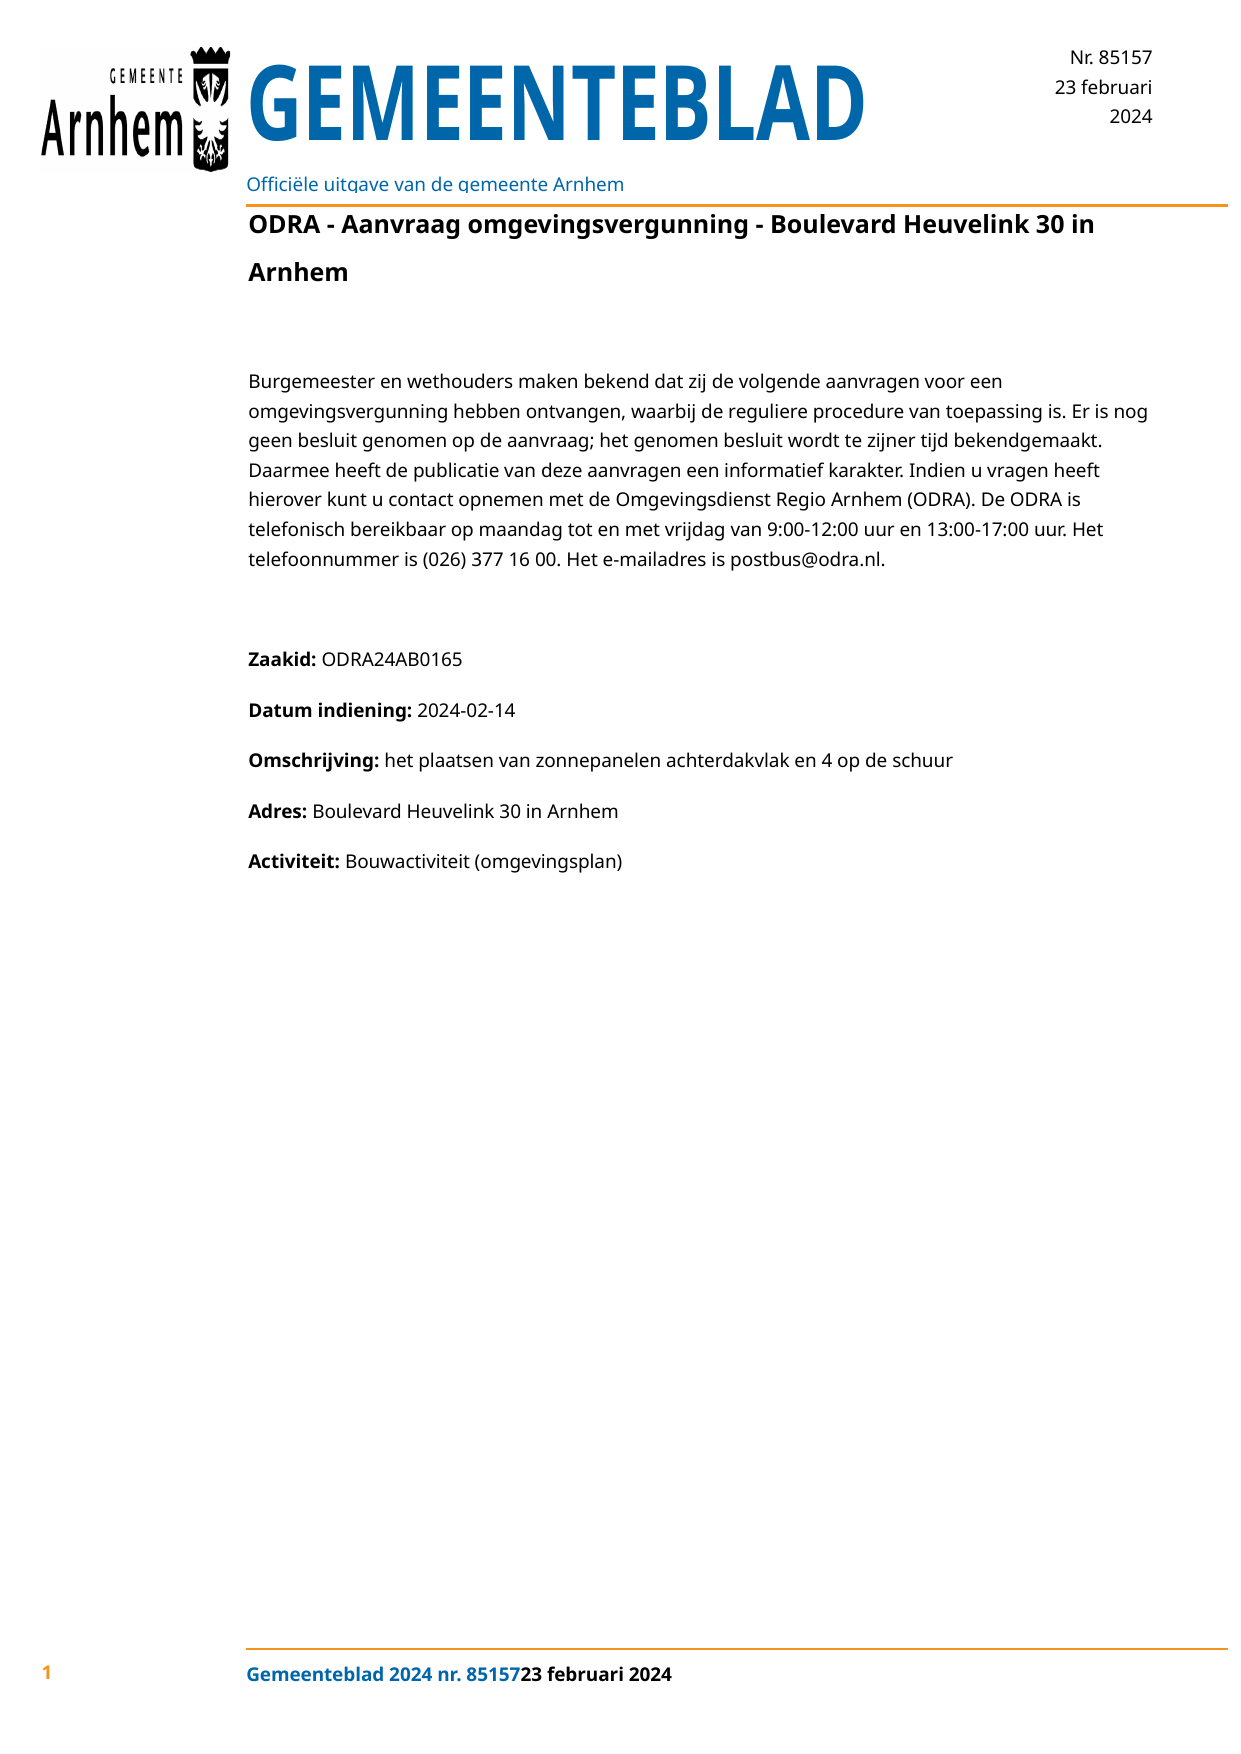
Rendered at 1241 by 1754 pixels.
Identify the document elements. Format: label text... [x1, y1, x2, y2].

text Datum indiening: 2024-02-14 [248, 697, 1152, 723]
text Adres: Boulevard Heuvelink 30 in Arnhem [248, 798, 1152, 824]
text Zaakid: ODRA24AB0165 [248, 647, 1152, 672]
text ODRA - Aanvraag omgevingsvergunning - Boulevard Heuvelink 30 in Arnhem [248, 207, 1152, 288]
text Activiteit: Bouwactiviteit (omgevingsplan) [248, 848, 1152, 874]
text Burgemeester en wethouders maken bekend dat zij de volgende aanvragen voor een omgevingsvergunning hebben ontvangen, waarbij de reguliere procedure van toepassing is. Er is nog geen besluit genomen op de aanvraag; het genomen besluit wordt te zijner tijd bekendgemaakt. Daarmee heeft de publicatie van deze aanvragen een informatief karakter. Indien u vragen heeft hierover kunt u contact opnemen met de Omgevingsdienst Regio Arnhem (ODRA). De ODRA is telefonisch bereikbaar op maandag tot en met vrijdag van 9:00-12:00 uur en 13:00-17:00 uur. Het telefoonnummer is (026) 377 16 00. Het e-mailadres is postbus@odra.nl. [248, 368, 1152, 572]
text Omschrijving: het plaatsen van zonnepanelen achterdakvlak en 4 op de schuur [248, 747, 1152, 773]
picture [41, 47, 231, 172]
